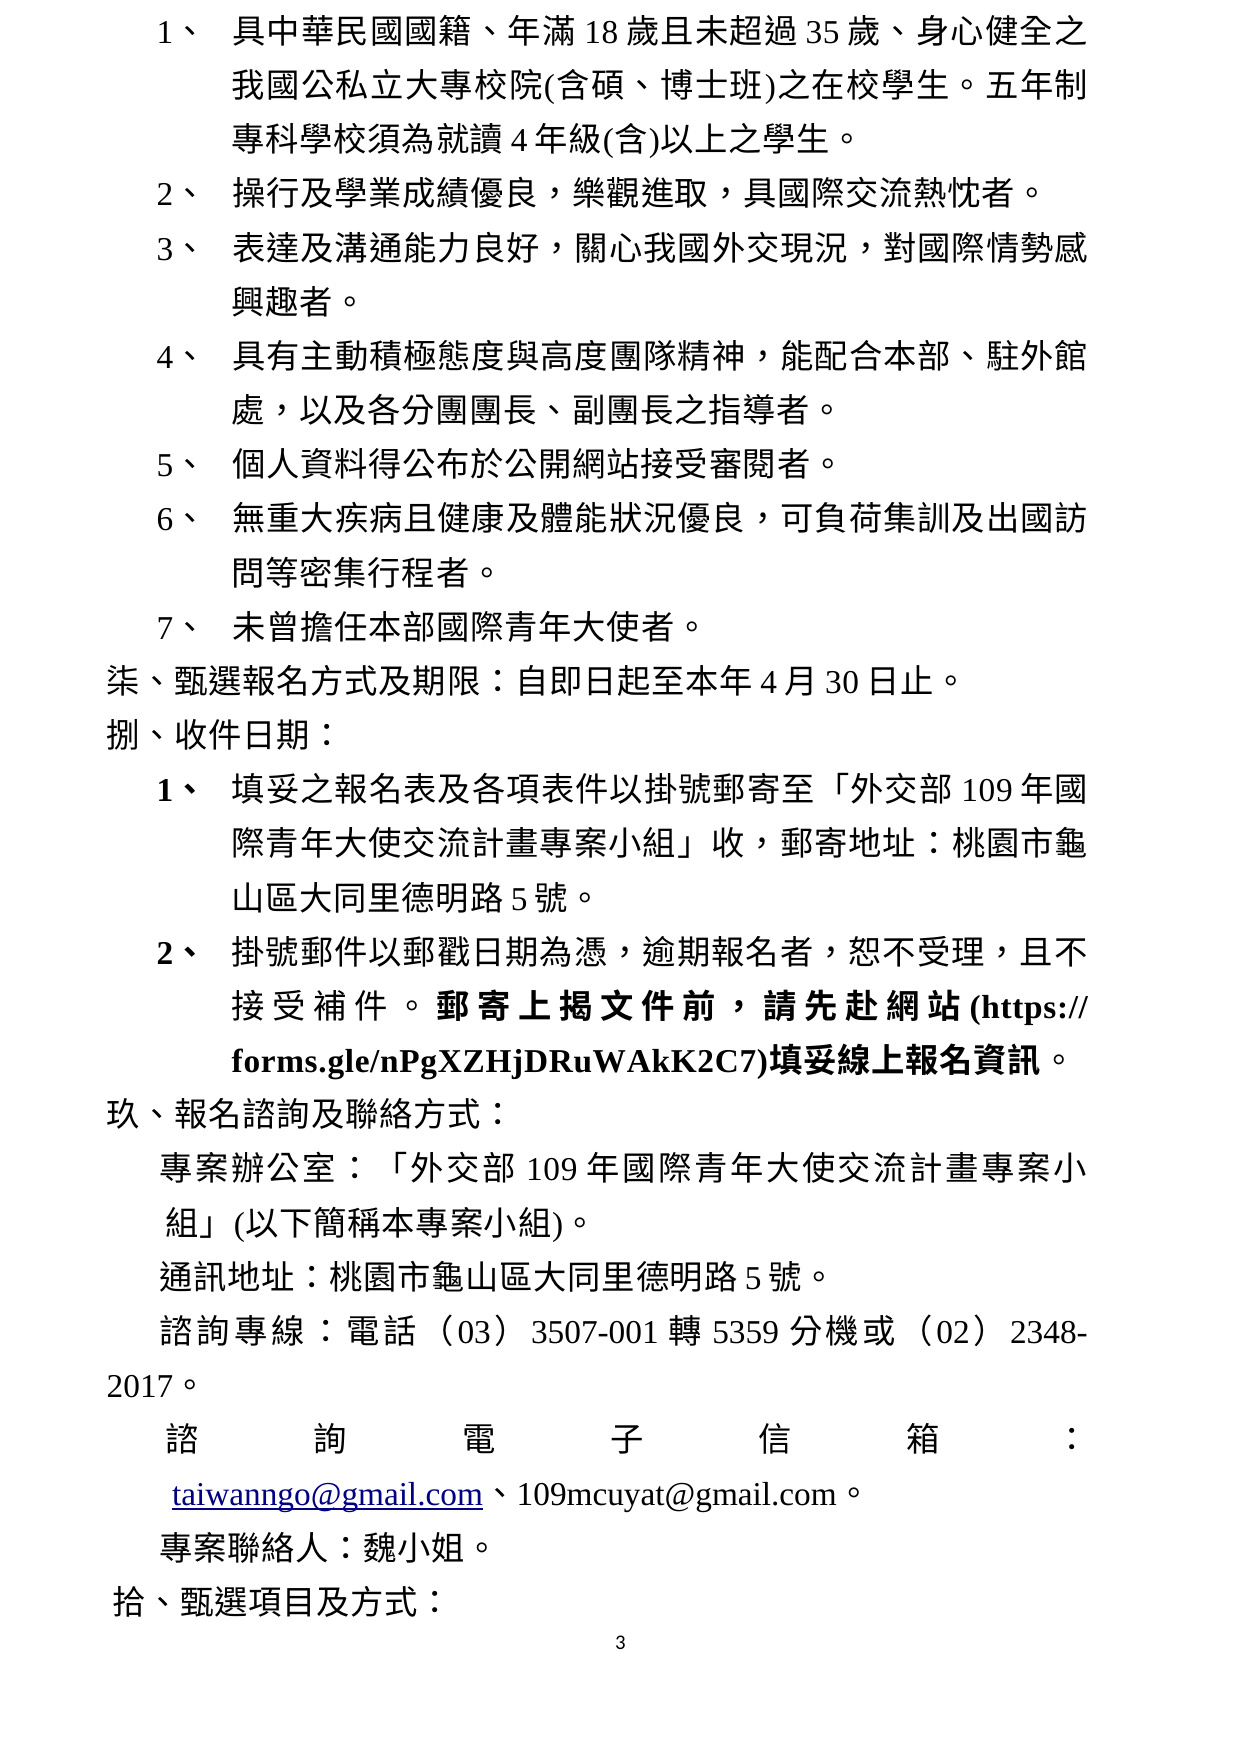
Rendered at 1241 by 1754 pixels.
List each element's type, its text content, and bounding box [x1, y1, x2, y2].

text 諮詢專線：電話（03）3507-001轉5359分機或（02）2348-2017。 [106, 1300, 1088, 1408]
list 甄選報名方式及期限：自即日起至本年4月30日止。 [106, 650, 1088, 704]
list 填妥之報名表及各項表件以掛號郵寄至「外交部109年國際青年大使交流計畫專案小組」收，郵寄地址：桃園市龜山區大同里德明路5號。 [156, 758, 1088, 921]
list 報名諮詢及聯絡方式： [106, 1083, 1088, 1137]
text 拾、甄選項目及方式： [112, 1571, 1088, 1625]
list 掛號郵件以郵戳日期為憑，逾期報名者，恕不受理，且不接受補件。郵寄上揭文件前，請先赴網站(https://forms.gle/nPgXZHjDRuWAkK2C7)填妥線上報名資訊。 [156, 921, 1088, 1083]
text 諮詢電子信箱：taiwanngo@gmail.com、109mcuyat@gmail.com。 [165, 1408, 1088, 1517]
list 表達及溝通能力良好，關心我國外交現況，對國際情勢感興趣者。 [156, 217, 1088, 325]
list 具中華民國國籍、年滿18歲且未超過35歲、身心健全之我國公私立大專校院(含碩、博士班)之在校學生。五年制專科學校須為就讀4年級(含)以上之學生。 [156, 0, 1088, 162]
list 未曾擔任本部國際青年大使者。 [156, 596, 1088, 650]
list 收件日期： [106, 704, 1088, 758]
list 個人資料得公布於公開網站接受審閱者。 [156, 433, 1088, 487]
list 具有主動積極態度與高度團隊精神，能配合本部、駐外館處，以及各分團團長、副團長之指導者。 [156, 325, 1088, 433]
text 專案辦公室：「外交部109年國際青年大使交流計畫專案小組」(以下簡稱本專案小組)。 [159, 1137, 1088, 1246]
text 通訊地址：桃園市龜山區大同里德明路5號。 [159, 1246, 1088, 1300]
text 專案聯絡人：魏小姐。 [106, 1517, 1088, 1571]
list 操行及學業成績優良，樂觀進取，具國際交流熱忱者。 [156, 162, 1088, 217]
list 無重大疾病且健康及體能狀況優良，可負荷集訓及出國訪問等密集行程者。 [156, 487, 1088, 596]
